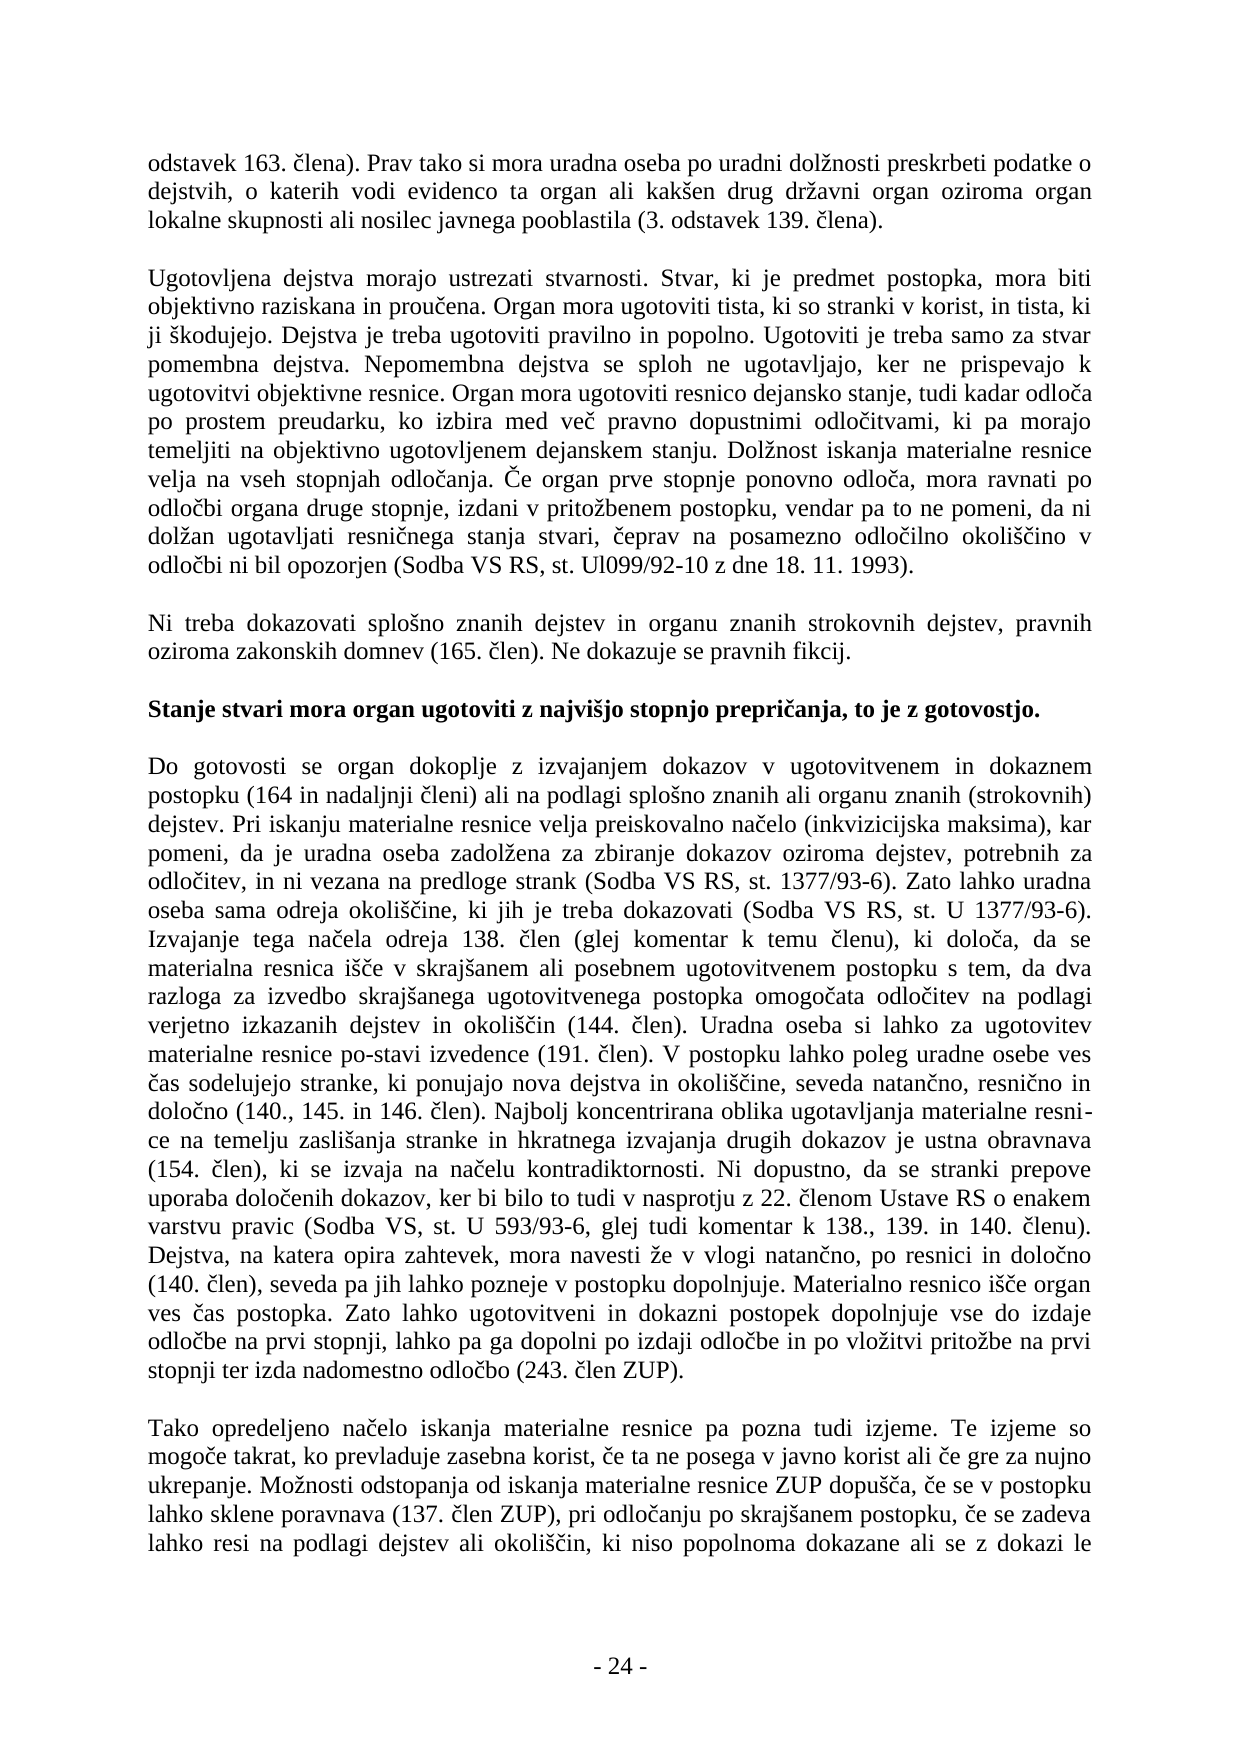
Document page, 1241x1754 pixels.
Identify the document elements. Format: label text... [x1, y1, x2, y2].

text Tako opredeljeno načelo iskanja materialne resnice pa pozna tudi izjeme. Te izjeme so mogoče takrat, ko prevladuje zasebna korist, če ta ne posega v javno korist ali če gre za nujno ukrepanje. Možnosti odstopanja od iskanja materialne resnice ZUP dopušča, če se v postopku lahko sklene poravnava (137. člen ZUP), pri odločanju po skrajšanem postopku, če se zadeva lahko resi na podlagi dejstev ali okoliščin, ki niso popolnoma dokazane ali se z dokazi le [148, 1413, 1093, 1556]
text Ugotovljena dejstva morajo ustrezati stvarnosti. Stvar, ki je predmet postopka, mora biti objektivno raziskana in proučena. Organ mora ugotoviti tista, ki so stranki v korist, in tista, ki ji škodujejo. Dejstva je treba ugotoviti pravilno in popolno. Ugotoviti je treba samo za stvar pomembna dejstva. Nepomembna dejstva se sploh ne ugotavljajo, ker ne prispevajo k ugotovitvi objektivne resnice. Organ mora ugotoviti resnico dejansko stanje, tudi kadar odloča po prostem preudarku, ko izbira med več pravno dopustnimi odločitvami, ki pa morajo temeljiti na objektivno ugotovljenem dejanskem stanju. Dolžnost iskanja materialne resnice velja na vseh stopnjah odločanja. Če organ prve stopnje ponovno odloča, mora ravnati po odločbi organa druge stopnje, izdani v pritožbenem postopku, vendar pa to ne pomeni, da ni dolžan ugotavljati resničnega stanja stvari, čeprav na posamezno odločilno okoliščino v odločbi ni bil opozorjen (Sodba VS RS, st. Ul099/92-10 z dne 18. 11. 1993). [148, 263, 1093, 579]
text Ni treba dokazovati splošno znanih dejstev in organu znanih strokovnih dejstev, pravnih oziroma zakonskih domnev (165. člen). Ne dokazuje se pravnih fikcij. [148, 608, 1093, 665]
text Stanje stvari mora organ ugotoviti z najvišjo stopnjo prepričanja, to je z gotovostjo. [148, 694, 1093, 723]
text odstavek 163. člena). Prav tako si mora uradna oseba po uradni dolžnosti preskrbeti podatke o dejstvih, o katerih vodi evidenco ta organ ali kakšen drug državni organ oziroma organ lokalne skupnosti ali nosilec javnega pooblastila (3. odstavek 139. člena). [148, 148, 1093, 234]
text Do gotovosti se organ dokoplje z izvajanjem dokazov v ugotovitvenem in dokaznem postopku (164 in nadaljnji členi) ali na podlagi splošno znanih ali organu znanih (strokovnih) dejstev. Pri iskanju materialne resnice velja preiskovalno načelo (inkvizicijska maksima), kar pomeni, da je uradna oseba zadolžena za zbiranje doka­zov oziroma dejstev, potrebnih za odločitev, in ni vezana na predloge strank (Sodba VS RS, st. 1377/93-6). Zato lahko uradna oseba sama odreja okoliščine, ki jih je tre­ba dokazovati (Sodba VS RS, st. U 1377/93-6). Izvajanje tega načela odreja 138. člen (glej komentar k temu členu), ki določa, da se materialna resnica išče v skrajšanem ali posebnem ugotovitvenem postopku s tem, da dva razloga za izvedbo skrajšanega ugotovitvenega postopka omogočata odločitev na podlagi verjetno izkazanih dejstev in okoliščin (144. člen). Uradna oseba si lahko za ugotovitev materialne resnice po-stavi izvedence (191. člen). V postopku lahko poleg uradne osebe ves čas sodelujejo stranke, ki ponujajo nova dejstva in okoliščine, seveda natančno, resnično in določno (140., 145. in 146. člen). Najbolj koncentrirana oblika ugotavljanja materialne resni­ce na temelju zaslišanja stranke in hkratnega izvajanja drugih dokazov je ustna obravnava (154. člen), ki se izvaja na načelu kontradiktornosti. Ni dopustno, da se stranki prepove uporaba določenih dokazov, ker bi bilo to tudi v nasprotju z 22. členom Ustave RS o enakem varstvu pravic (Sodba VS, st. U 593/93-6, glej tudi komentar k 138., 139. in 140. členu). Dejstva, na katera opira zahtevek, mora navesti že v vlogi natančno, po resnici in določno (140. člen), seveda pa jih lahko pozneje v postopku dopolnjuje. Materialno resnico išče organ ves čas postopka. Zato lahko ugotovitveni in dokazni postopek dopolnjuje vse do izdaje odločbe na prvi stopnji, lahko pa ga dopolni po izdaji odločbe in po vložitvi pritožbe na prvi stopnji ter izda nadomestno odločbo (243. člen ZUP). [148, 751, 1093, 1384]
